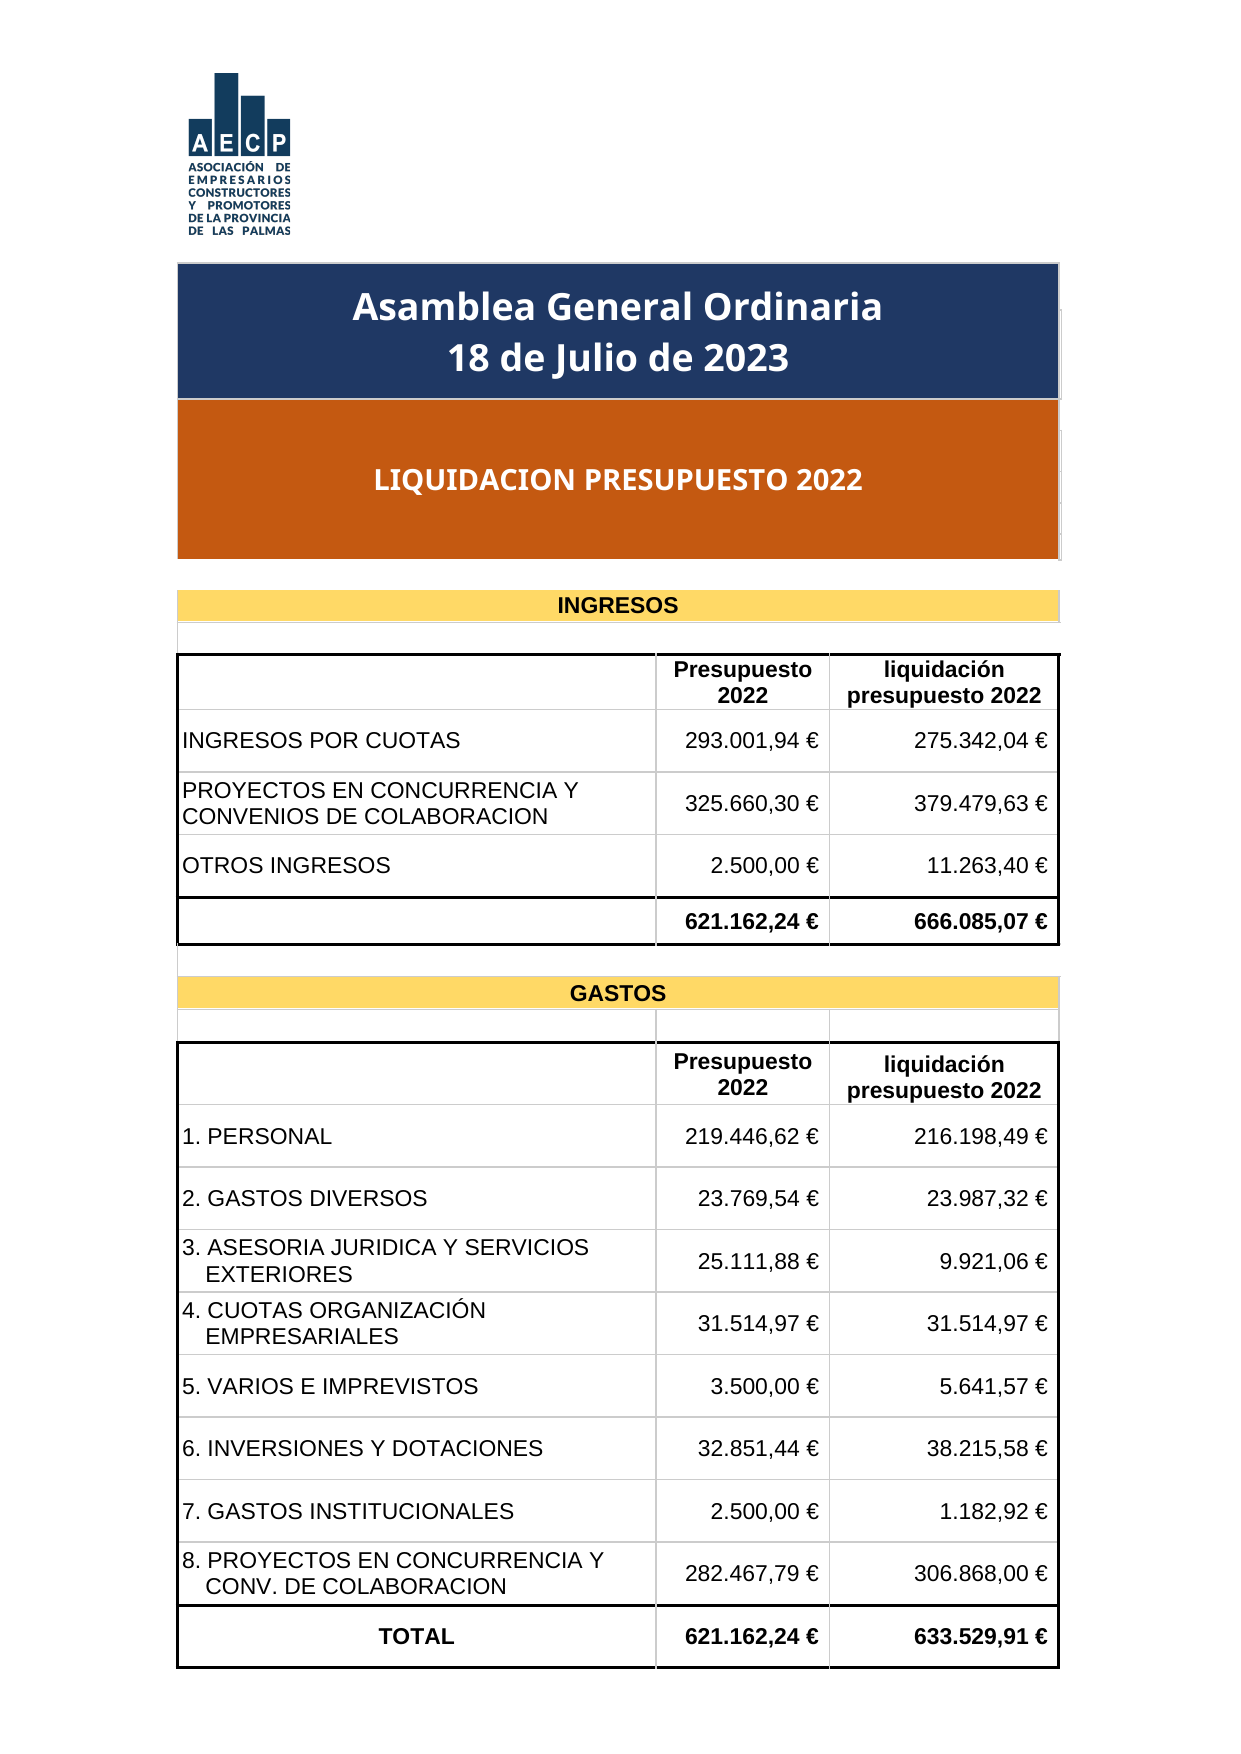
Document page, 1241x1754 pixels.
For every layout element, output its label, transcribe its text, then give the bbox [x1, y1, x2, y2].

table_cell [179, 656, 655, 708]
table_cell [657, 1010, 829, 1041]
table_cell 633.529,91 € [830, 1607, 1057, 1666]
table_cell 325.660,30 € [657, 773, 829, 833]
table_cell Presupuesto 2022 [657, 656, 829, 708]
table_cell 379.479,63 € [830, 773, 1057, 833]
table_cell 31.514,97 € [657, 1293, 829, 1354]
table_cell 5. VARIOS E IMPREVISTOS [179, 1355, 655, 1416]
table_cell OTROS INGRESOS [179, 835, 655, 896]
table_cell 31.514,97 € [830, 1293, 1057, 1354]
table_cell INGRESOS POR CUOTAS [179, 710, 655, 771]
table_cell PROYECTOS EN CONCURRENCIA Y CONVENIOS DE COLABORACION [179, 773, 655, 833]
table_cell 2.500,00 € [657, 1480, 829, 1541]
table_cell INGRESOS [178, 590, 1058, 621]
table_header Asamblea General Ordinaria 18 de Julio de 2023 [178, 264, 1058, 398]
table_cell 1.182,92 € [830, 1480, 1057, 1541]
table_cell 3.500,00 € [657, 1355, 829, 1416]
table_cell 23.987,32 € [830, 1168, 1057, 1229]
table_cell 293.001,94 € [657, 710, 829, 771]
table_cell 4. CUOTAS ORGANIZACIÓN EMPRESARIALES [179, 1293, 655, 1354]
table_cell [177, 559, 1059, 590]
table_cell 1. PERSONAL [179, 1105, 655, 1166]
table_cell [178, 945, 1061, 976]
table_cell 282.467,79 € [657, 1543, 829, 1604]
table_cell 216.198,49 € [830, 1105, 1057, 1166]
table_cell [179, 899, 655, 943]
table_cell 621.162,24 € [657, 899, 829, 943]
table_cell [178, 1010, 655, 1041]
table_cell Presupuesto 2022 [657, 1044, 829, 1104]
table_cell 2. GASTOS DIVERSOS [179, 1168, 655, 1229]
table_cell 25.111,88 € [657, 1230, 829, 1291]
table_cell 32.851,44 € [657, 1418, 829, 1479]
table_cell 621.162,24 € [657, 1607, 829, 1666]
table_cell LIQUIDACION PRESUPUESTO 2022 [178, 400, 1058, 559]
table_cell 6. INVERSIONES Y DOTACIONES [179, 1418, 655, 1479]
table_cell 3. ASESORIA JURIDICA Y SERVICIOS EXTERIORES [179, 1230, 655, 1291]
table_cell 38.215,58 € [830, 1418, 1057, 1479]
table_cell 666.085,07 € [830, 899, 1057, 943]
table_cell 219.446,62 € [657, 1105, 829, 1166]
table_cell 11.263,40 € [830, 835, 1057, 896]
table_cell [178, 623, 1061, 653]
table_cell 306.868,00 € [830, 1543, 1057, 1604]
table_cell 9.921,06 € [830, 1230, 1057, 1291]
table_cell 5.641,57 € [830, 1355, 1057, 1416]
table_cell 8. PROYECTOS EN CONCURRENCIA Y CONV. DE COLABORACION [179, 1543, 655, 1604]
table_cell 23.769,54 € [657, 1168, 829, 1229]
table_cell liquidación presupuesto 2022 [830, 1044, 1057, 1104]
table_cell 275.342,04 € [830, 710, 1057, 771]
table_cell 2.500,00 € [657, 835, 829, 896]
table_cell 7. GASTOS INSTITUCIONALES [179, 1480, 655, 1541]
table_cell liquidación presupuesto 2022 [830, 656, 1057, 708]
table_cell [179, 1044, 655, 1104]
table_cell TOTAL [179, 1607, 655, 1666]
table_cell [830, 1010, 1058, 1041]
table_cell GASTOS [178, 977, 1058, 1008]
